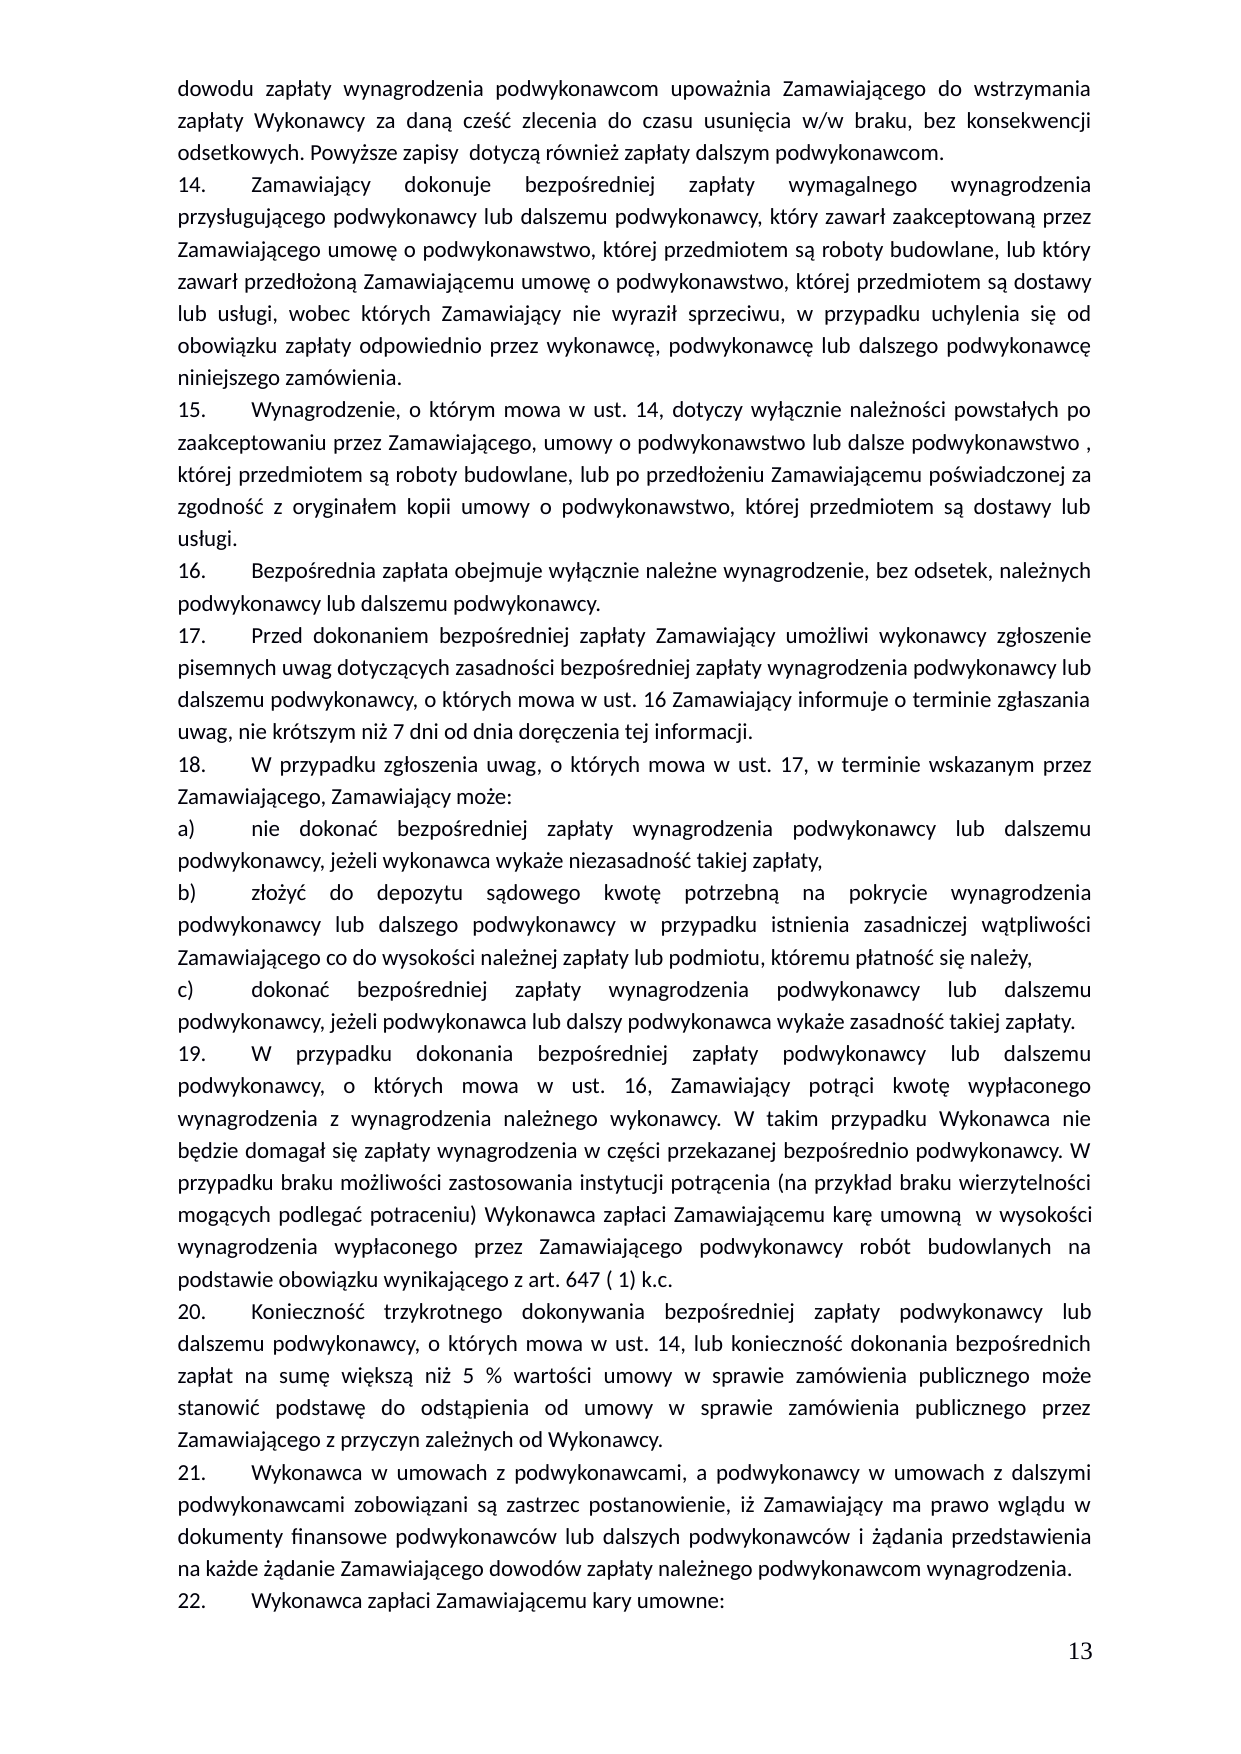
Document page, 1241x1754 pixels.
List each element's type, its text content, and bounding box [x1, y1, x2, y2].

list W przypadku zgłoszenia uwag, o których mowa w ust. 17, w terminie wskazanym przez Zamawiającego, Zamawiający może: [177, 750, 1092, 810]
list Bezpośrednia zapłata obejmuje wyłącznie należne wynagrodzenie, bez odsetek, należnych podwykonawcy lub dalszemu podwykonawcy. [177, 557, 1092, 617]
list dokonać bezpośredniej zapłaty wynagrodzenia podwykonawcy lub dalszemu podwykonawcy, jeżeli podwykonawca lub dalszy podwykonawca wykaże zasadność takiej zapłaty. [177, 975, 1092, 1035]
list Wykonawca w umowach z podwykonawcami, a podwykonawcy w umowach z dalszymi podwykonawcami zobowiązani są zastrzec postanowienie, iż Zamawiający ma prawo wglądu w dokumenty finansowe podwykonawców lub dalszych podwykonawców i żądania przedstawienia na każde żądanie Zamawiającego dowodów zapłaty należnego podwykonawcom wynagrodzenia. [177, 1458, 1092, 1582]
list Przed dokonaniem bezpośredniej zapłaty Zamawiający umożliwi wykonawcy zgłoszenie pisemnych uwag dotyczących zasadności bezpośredniej zapłaty wynagrodzenia podwykonawcy lub dalszemu podwykonawcy, o których mowa w ust. 16 Zamawiający informuje o terminie zgłaszania uwag, nie krótszym niż 7 dni od dnia doręczenia tej informacji. [177, 621, 1092, 746]
list Zamawiający dokonuje bezpośredniej zapłaty wymagalnego wynagrodzenia przysługującego podwykonawcy lub dalszemu podwykonawcy, który zawarł zaakceptowaną przez Zamawiającego umowę o podwykonawstwo, której przedmiotem są roboty budowlane, lub który zawarł przedłożoną Zamawiającemu umowę o podwykonawstwo, której przedmiotem są dostawy lub usługi, wobec których Zamawiający nie wyraził sprzeciwu, w przypadku uchylenia się od obowiązku zapłaty odpowiednio przez wykonawcę, podwykonawcę lub dalszego podwykonawcę niniejszego zamówienia. [177, 170, 1092, 391]
list złożyć do depozytu sądowego kwotę potrzebną na pokrycie wynagrodzenia podwykonawcy lub dalszego podwykonawcy w przypadku istnienia zasadniczej wątpliwości Zamawiającego co do wysokości należnej zapłaty lub podmiotu, któremu płatność się należy, [177, 878, 1092, 971]
list dowodu zapłaty wynagrodzenia podwykonawcom upoważnia Zamawiającego do wstrzymania zapłaty Wykonawcy za daną cześć zlecenia do czasu usunięcia w/w braku, bez konsekwencji odsetkowych. Powyższe zapisy dotyczą również zapłaty dalszym podwykonawcom. [177, 74, 1092, 166]
list Wynagrodzenie, o którym mowa w ust. 14, dotyczy wyłącznie należności powstałych po zaakceptowaniu przez Zamawiającego, umowy o podwykonawstwo lub dalsze podwykonawstwo , której przedmiotem są roboty budowlane, lub po przedłożeniu Zamawiającemu poświadczonej za zgodność z oryginałem kopii umowy o podwykonawstwo, której przedmiotem są dostawy lub usługi. [177, 396, 1092, 552]
list Wykonawca zapłaci Zamawiającemu kary umowne: [177, 1587, 1092, 1614]
list W przypadku dokonania bezpośredniej zapłaty podwykonawcy lub dalszemu podwykonawcy, o których mowa w ust. 16, Zamawiający potrąci kwotę wypłaconego wynagrodzenia z wynagrodzenia należnego wykonawcy. W takim przypadku Wykonawca nie będzie domagał się zapłaty wynagrodzenia w części przekazanej bezpośrednio podwykonawcy. W przypadku braku możliwości zastosowania instytucji potrącenia (na przykład braku wierzytelności mogących podlegać potraceniu) Wykonawca zapłaci Zamawiającemu karę umowną w wysokości wynagrodzenia wypłaconego przez Zamawiającego podwykonawcy robót budowlanych na podstawie obowiązku wynikającego z art. 647 ( 1) k.c. [177, 1039, 1092, 1293]
list nie dokonać bezpośredniej zapłaty wynagrodzenia podwykonawcy lub dalszemu podwykonawcy, jeżeli wykonawca wykaże niezasadność takiej zapłaty, [177, 814, 1092, 874]
list Konieczność trzykrotnego dokonywania bezpośredniej zapłaty podwykonawcy lub dalszemu podwykonawcy, o których mowa w ust. 14, lub konieczność dokonania bezpośrednich zapłat na sumę większą niż 5 % wartości umowy w sprawie zamówienia publicznego może stanowić podstawę do odstąpienia od umowy w sprawie zamówienia publicznego przez Zamawiającego z przyczyn zależnych od Wykonawcy. [177, 1297, 1092, 1454]
